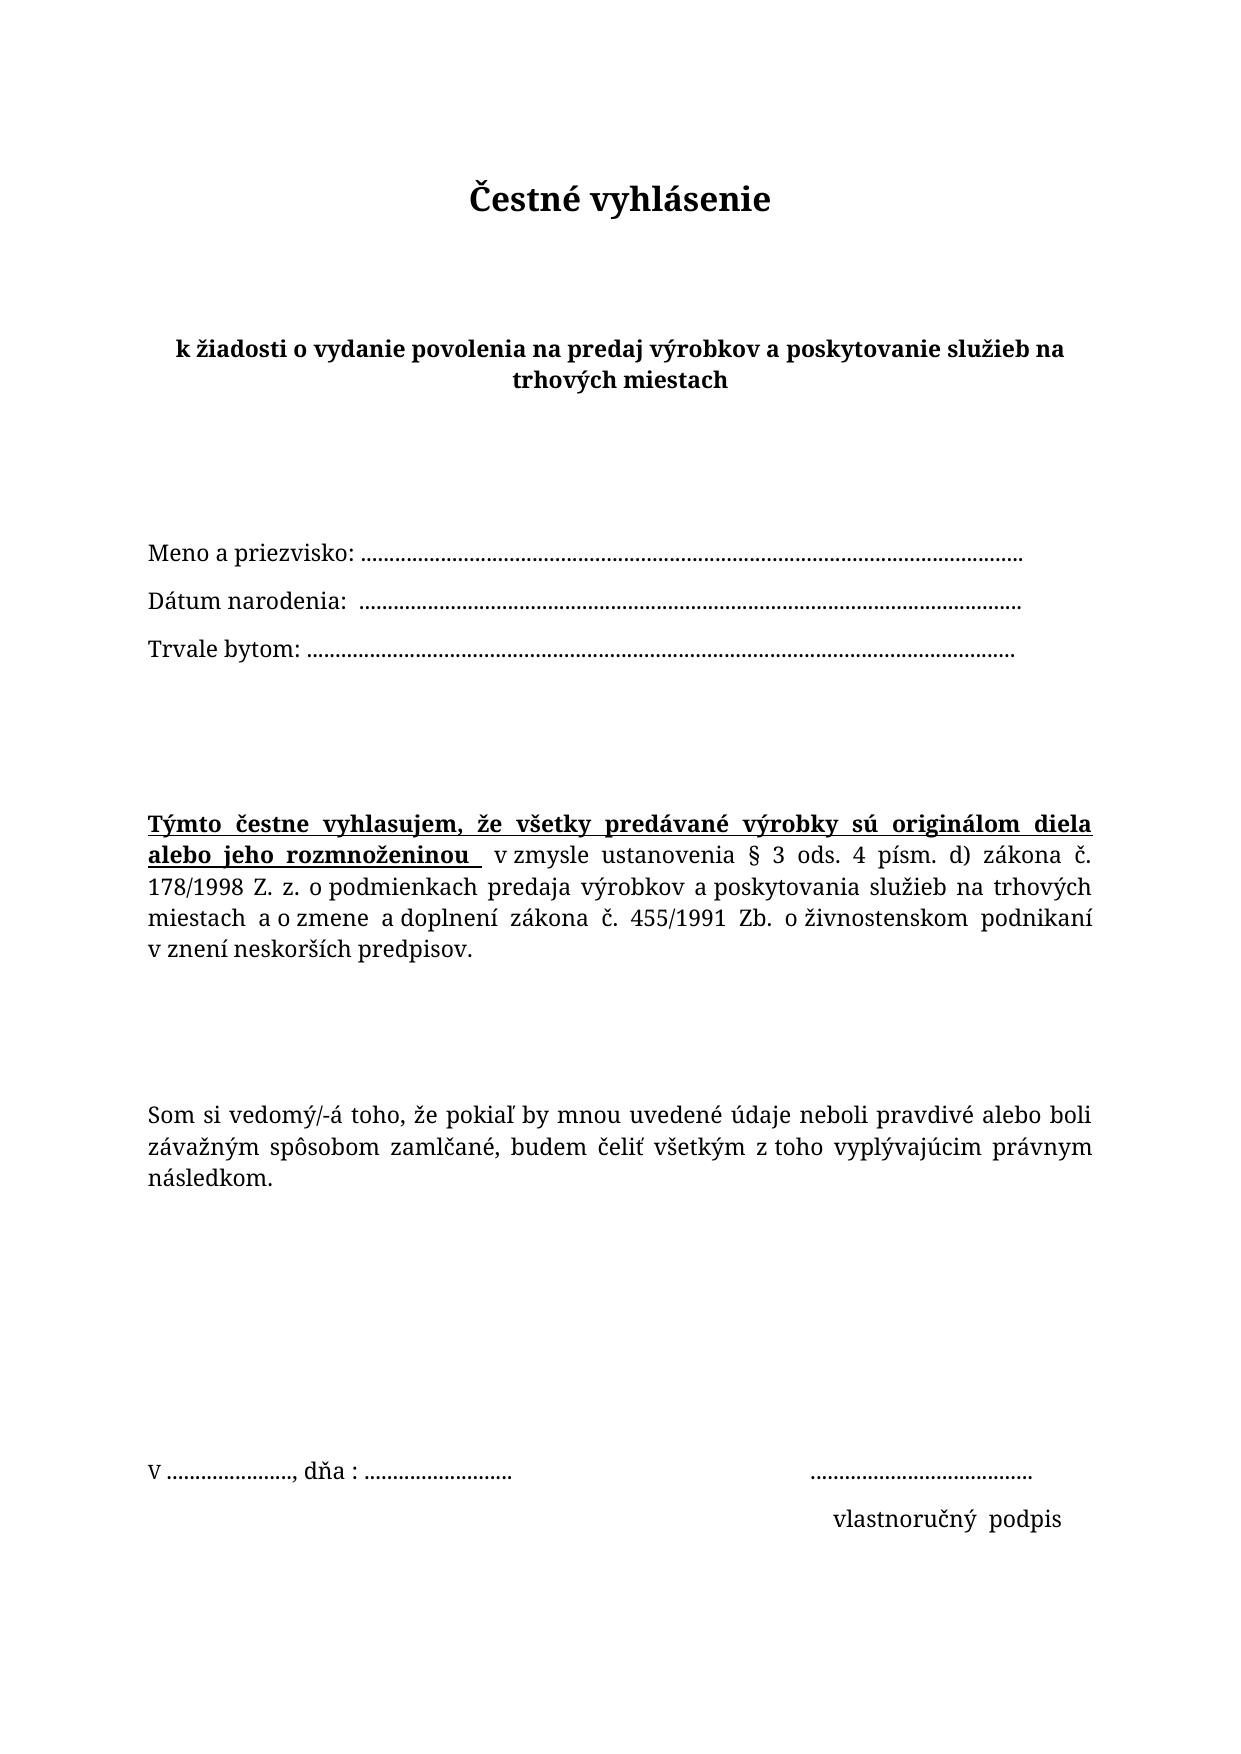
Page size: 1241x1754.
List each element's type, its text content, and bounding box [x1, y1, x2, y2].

text Trvale bytom: ............................................................................................................................ [148, 633, 1094, 664]
text Čestné vyhlásenie [148, 176, 1093, 221]
text V ......................, dňa : .......................... ....................................... [148, 1455, 1093, 1486]
text alebo jeho rozmnoženinou v zmysle ustanovenia § 3 ods. 4 písm. d) zákona č. 178/1998 Z. z. o podmienkach predaja výrobkov a poskytovania služieb na trhových miestach a o zmene a doplnení zákona č. 455/1991 Zb. o živnostenskom podnikaní v znení neskorších predpisov. [148, 836, 1093, 964]
text Dátum narodenia: .................................................................................................................... [148, 585, 1093, 616]
text Meno a priezvisko: .................................................................................................................... [148, 537, 1093, 568]
text Týmto čestne vyhlasujem, že všetky predávané výrobky sú originálom diela [148, 808, 1093, 835]
text vlastnoručný podpis [738, 1503, 1093, 1534]
text Som si vedomý/-á toho, že pokiaľ by mnou uvedené údaje neboli pravdivé alebo boli závažným spôsobom zamlčané, budem čeliť všetkým z toho vyplývajúcim právnym následkom. [148, 1099, 1093, 1193]
text k žiadosti o vydanie povolenia na predaj výrobkov a poskytovanie služieb na trhových miestach [148, 333, 1093, 396]
